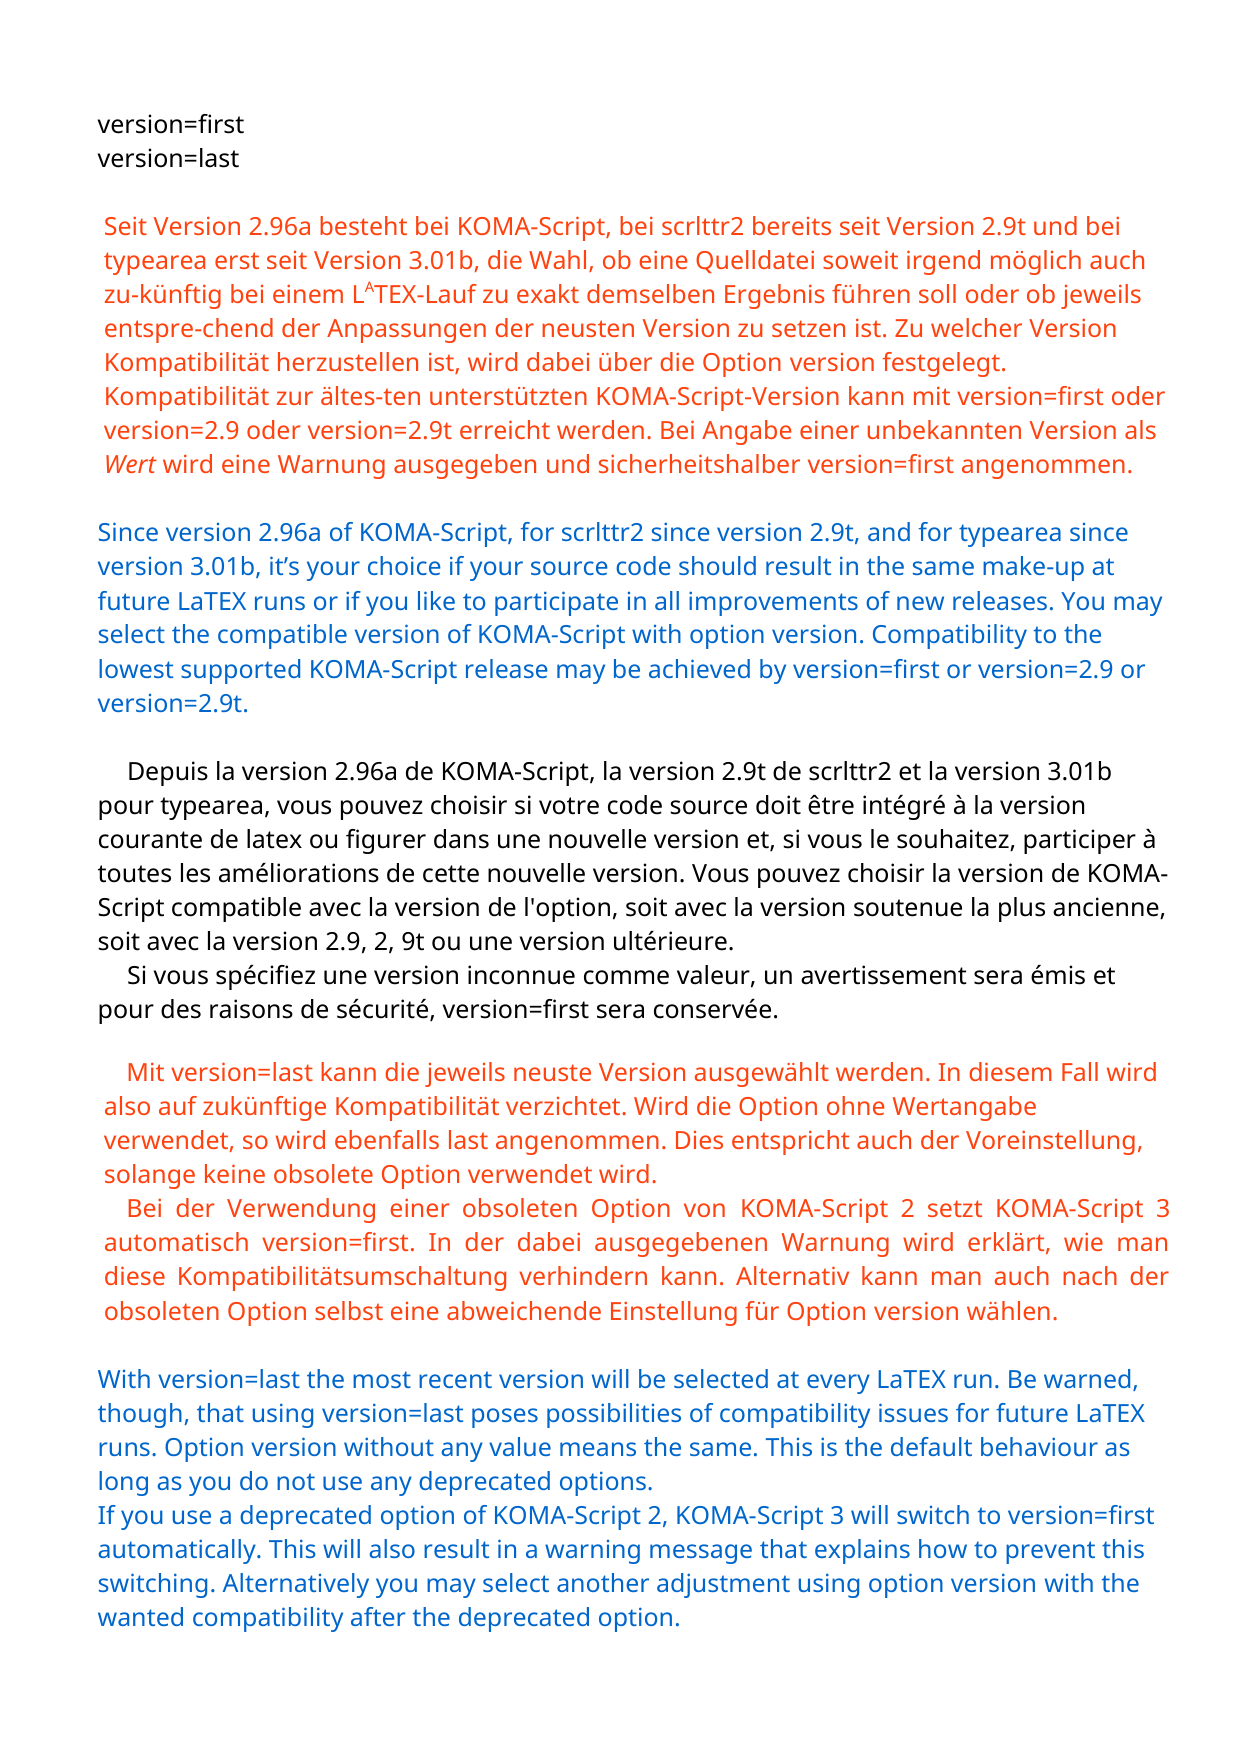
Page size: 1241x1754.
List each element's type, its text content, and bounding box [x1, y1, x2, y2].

text Mit version=last kann die jeweils neuste Version ausgewählt werden. In diesem Fall wird also auf zukünftige Kompatibilität verzichtet. Wird die Option ohne Wertangabe verwendet, so wird ebenfalls last angenommen. Dies entspricht auch der Voreinstellung, solange keine obsolete Option verwendet wird. [104, 1055, 1172, 1191]
text Si vous spécifiez une version inconnue comme valeur, un avertissement sera émis et pour des raisons de sécurité, version=first sera conservée. [97, 958, 1172, 1026]
text Depuis la version 2.96a de KOMA-Script, la version 2.9t de scrlttr2 et la version 3.01b pour typearea, vous pouvez choisir si votre code source doit être intégré à la version courante de latex ou figurer dans une nouvelle version et, si vous le souhaitez, participer à toutes les améliorations de cette nouvelle version. Vous pouvez choisir la version de KOMA-Script compatible avec la version de l'option, soit avec la version soutenue la plus ancienne, soit avec la version 2.9, 2, 9t ou une version ultérieure. [97, 753, 1172, 958]
text With version=last the most recent version will be selected at every LaTEX run. Be warned, though, that using version=last poses possibilities of compatibility issues for future LaTEX runs. Option version without any value means the same. This is the default behaviour as long as you do not use any deprecated options. [97, 1361, 1172, 1497]
text If you use a deprecated option of KOMA-Script 2, KOMA-Script 3 will switch to version=first automatically. This will also result in a warning message that explains how to prevent this switching. Alternatively you may select another adjustment using option version with the wanted compatibility after the deprecated option. [97, 1497, 1172, 1634]
text Seit Version 2.96a besteht bei KOMA-Script, bei scrlttr2 bereits seit Version 2.9t und bei typearea erst seit Version 3.01b, die Wahl, ob eine Quelldatei soweit irgend möglich auch zu-künftig bei einem LATEX-Lauf zu exakt demselben Ergebnis führen soll oder ob jeweils entspre-chend der Anpassungen der neusten Version zu setzen ist. Zu welcher Version Kompatibilität herzustellen ist, wird dabei über die Option version festgelegt. Kompatibilität zur ältes-ten unterstützten KOMA-Script-Version kann mit version=first oder version=2.9 oder version=2.9t erreicht werden. Bei Angabe einer unbekannten Version als Wert wird eine Warnung ausgegeben und sicherheitshalber version=first angenommen. [104, 208, 1170, 481]
text version=last [97, 140, 1172, 174]
text Since version 2.96a of KOMA-Script, for scrlttr2 since version 2.9t, and for typearea since version 3.01b, it’s your choice if your source code should result in the same make-up at future LaTEX runs or if you like to participate in all improvements of new releases. You may select the compatible version of KOMA-Script with option version. Compatibility to the lowest supported KOMA-Script release may be achieved by version=first or version=2.9 or version=2.9t. [97, 515, 1172, 719]
text Bei der Verwendung einer obsoleten Option von KOMA-Script 2 setzt KOMA-Script 3 automatisch version=first. In der dabei ausgegebenen Warnung wird erklärt, wie man diese Kompatibilitätsumschaltung verhindern kann. Alternativ kann man auch nach der obsoleten Option selbst eine abweichende Einstellung für Option version wählen. [104, 1191, 1170, 1327]
text version=first [97, 106, 1172, 140]
